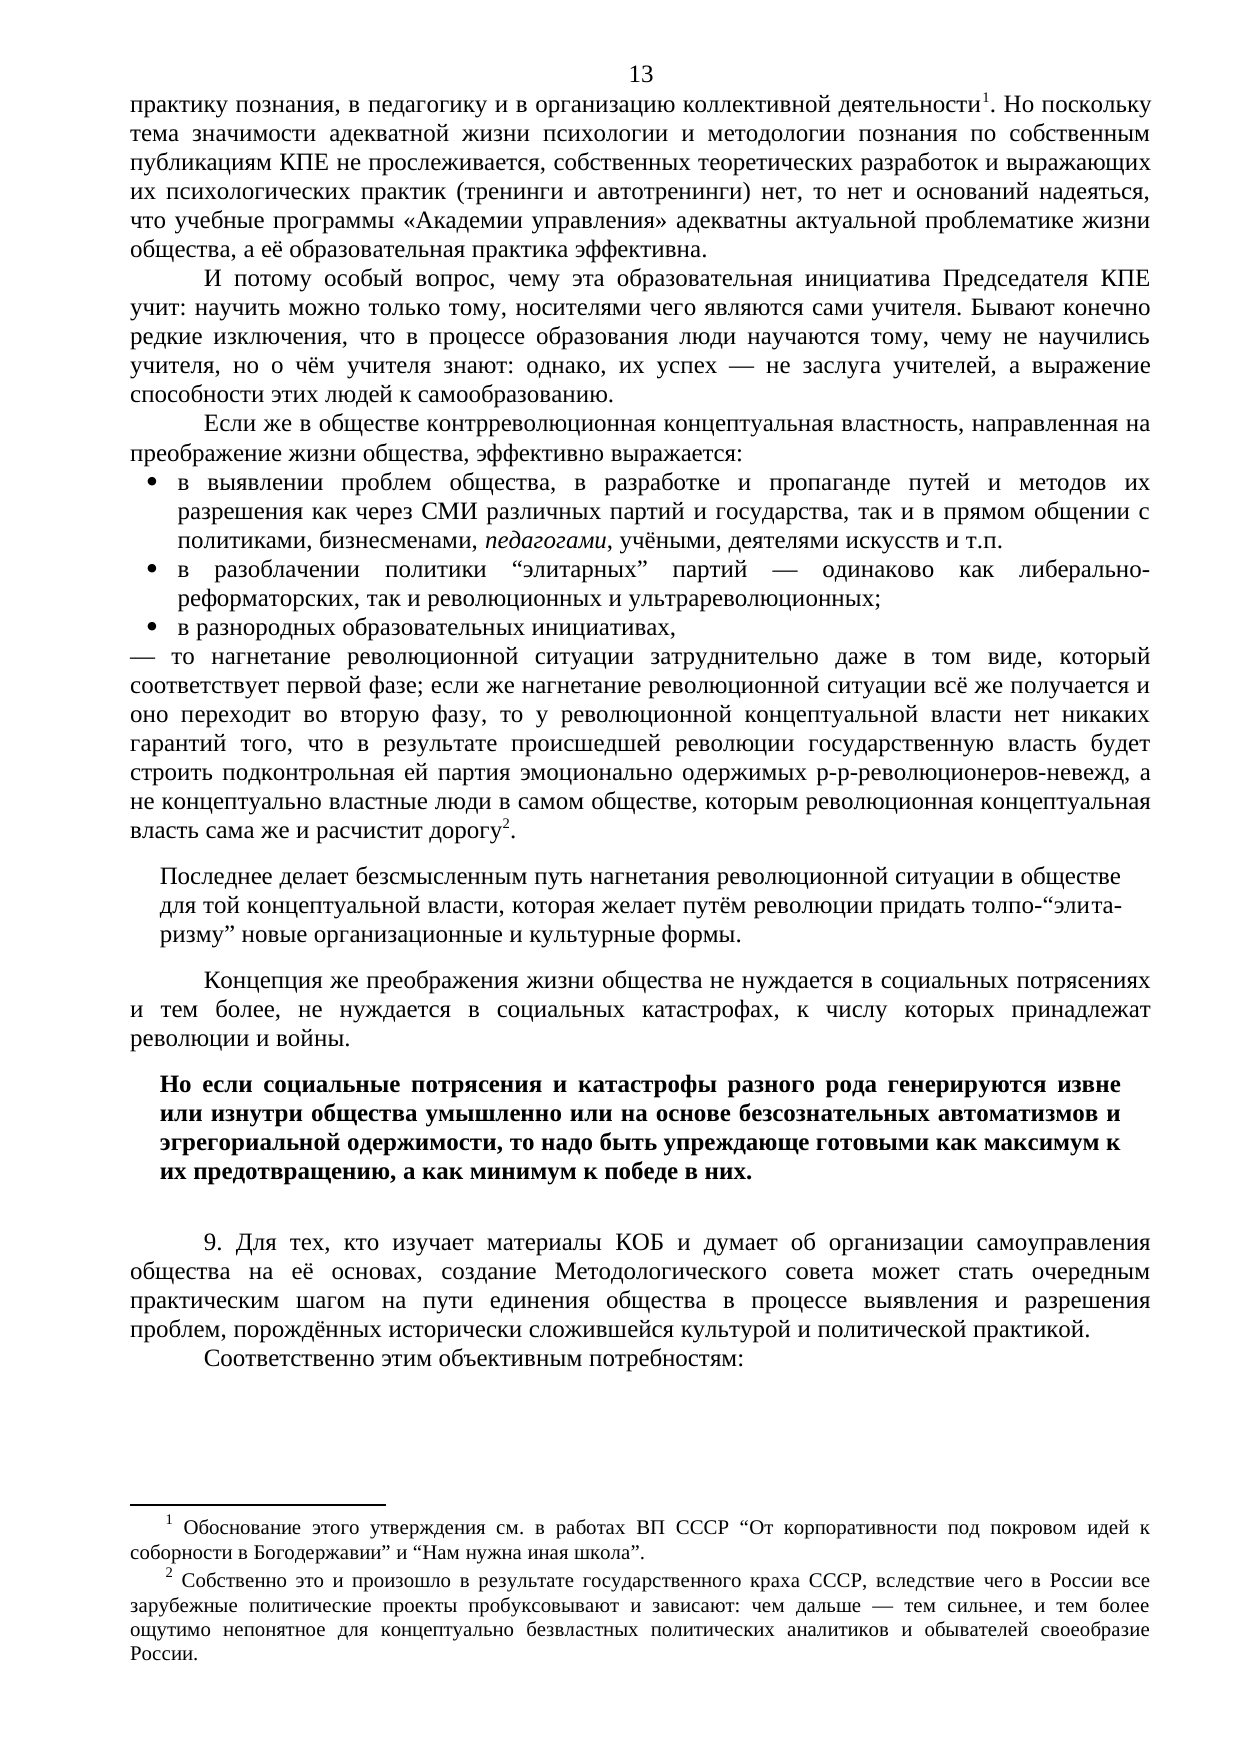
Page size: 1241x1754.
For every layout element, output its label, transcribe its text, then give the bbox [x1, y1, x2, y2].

text практику познания, в педагогику и в организацию коллективной деятельности. Но поскольку тема значимости адекватной жизни психологии и методологии познания по собственным публикациям КПЕ не прослеживается, собственных теоретических разработок и выражающих их психологических практик (тренинги и автотренинги) нет, то нет и оснований надеяться, что учебные программы «Академии управления» адекватны актуальной проблематике жизни общества, а её образовательная практика эффективна. [130, 89, 1152, 263]
text И потому особый вопрос, чему эта образовательная инициатива Председателя КПЕ учит: научить можно только тому, носителями чего являются сами учителя. Бывают конечно редкие изключения, что в процессе образования люди научаются тому, чему не научились учителя, но о чём учителя знают: однако, их успех — не заслуга учителей, а выражение способности этих людей к самообразованию. [130, 263, 1152, 408]
text Соответственно этим объективным потребностям: [130, 1343, 1152, 1372]
text Обоснование этого утверждения см. в работах ВП СССР “От корпоративности под покровом идей к соборности в Богодержавии” и “Нам нужна иная школа”. [130, 1511, 1152, 1564]
text 9. Для тех, кто изучает материалы КОБ и думает об организации самоуправления общества на её основах, создание Методологического совета может стать очередным практическим шагом на пути единения общества в процессе выявления и разрешения проблем, порождённых исторически сложившейся культурой и политической практикой. [130, 1227, 1152, 1343]
list в разоблачении политики “элитарных” партий — одинаково как либерально-реформаторских, так и революционных и ультрареволюционных; [148, 554, 1152, 612]
text Концепция же преображения жизни общества не нуждается в социальных потрясениях и тем более, не нуждается в социальных катастрофах, к числу которых принадлежат революции и войны. [130, 965, 1152, 1052]
list в разнородных образовательных инициативах, [148, 612, 1152, 641]
list в выявлении проблем общества, в разработке и пропаганде путей и методов их разрешения как через СМИ различных партий и государства, так и в прямом общении с политиками, бизнесменами, педагогами, учёными, деятелями искусств и т.п. [148, 466, 1152, 554]
text Собственно это и произошло в результате государственного краха СССР, вследствие чего в России все зарубежные политические проекты пробуксовывают и зависают: чем дальше — тем сильнее, и тем более ощутимо непонятное для концептуально безвластных политических аналитиков и обывателей своеобразие России. [130, 1564, 1152, 1665]
text — то нагнетание революционной ситуации затруднительно даже в том виде, который соответствует первой фазе; если же нагнетание революционной ситуации всё же получается и оно переходит во вторую фазу, то у революционной концептуальной власти нет никаких гарантий того, что в результате происшедшей революции государственную власть будет строить подконтрольная ей партия эмоционально одержимых р-р-революционеров-невежд, а не концептуально властные люди в самом обществе, которым революционная концептуальная власть сама же и расчистит дорогу. [130, 641, 1152, 844]
text Последнее делает безсмысленным путь нагнетания революционной ситуации в обществе для той концептуальной власти, которая желает путём революции придать толпо-“эли­та­ризму” новые организационные и культурные формы. [159, 861, 1122, 948]
text Если же в обществе контрреволюционная концептуальная властность, направленная на преображение жизни общества, эффективно выражается: [130, 408, 1152, 466]
text Но если социальные потрясения и катастрофы разного рода генерируются извне или изнутри общества умышленно или на основе безсознательных автоматизмов и эгрегориальной одержимости, то надо быть упреждающе готовыми как максимум к их предотвращению, а как минимум к победе в них. [159, 1069, 1122, 1185]
